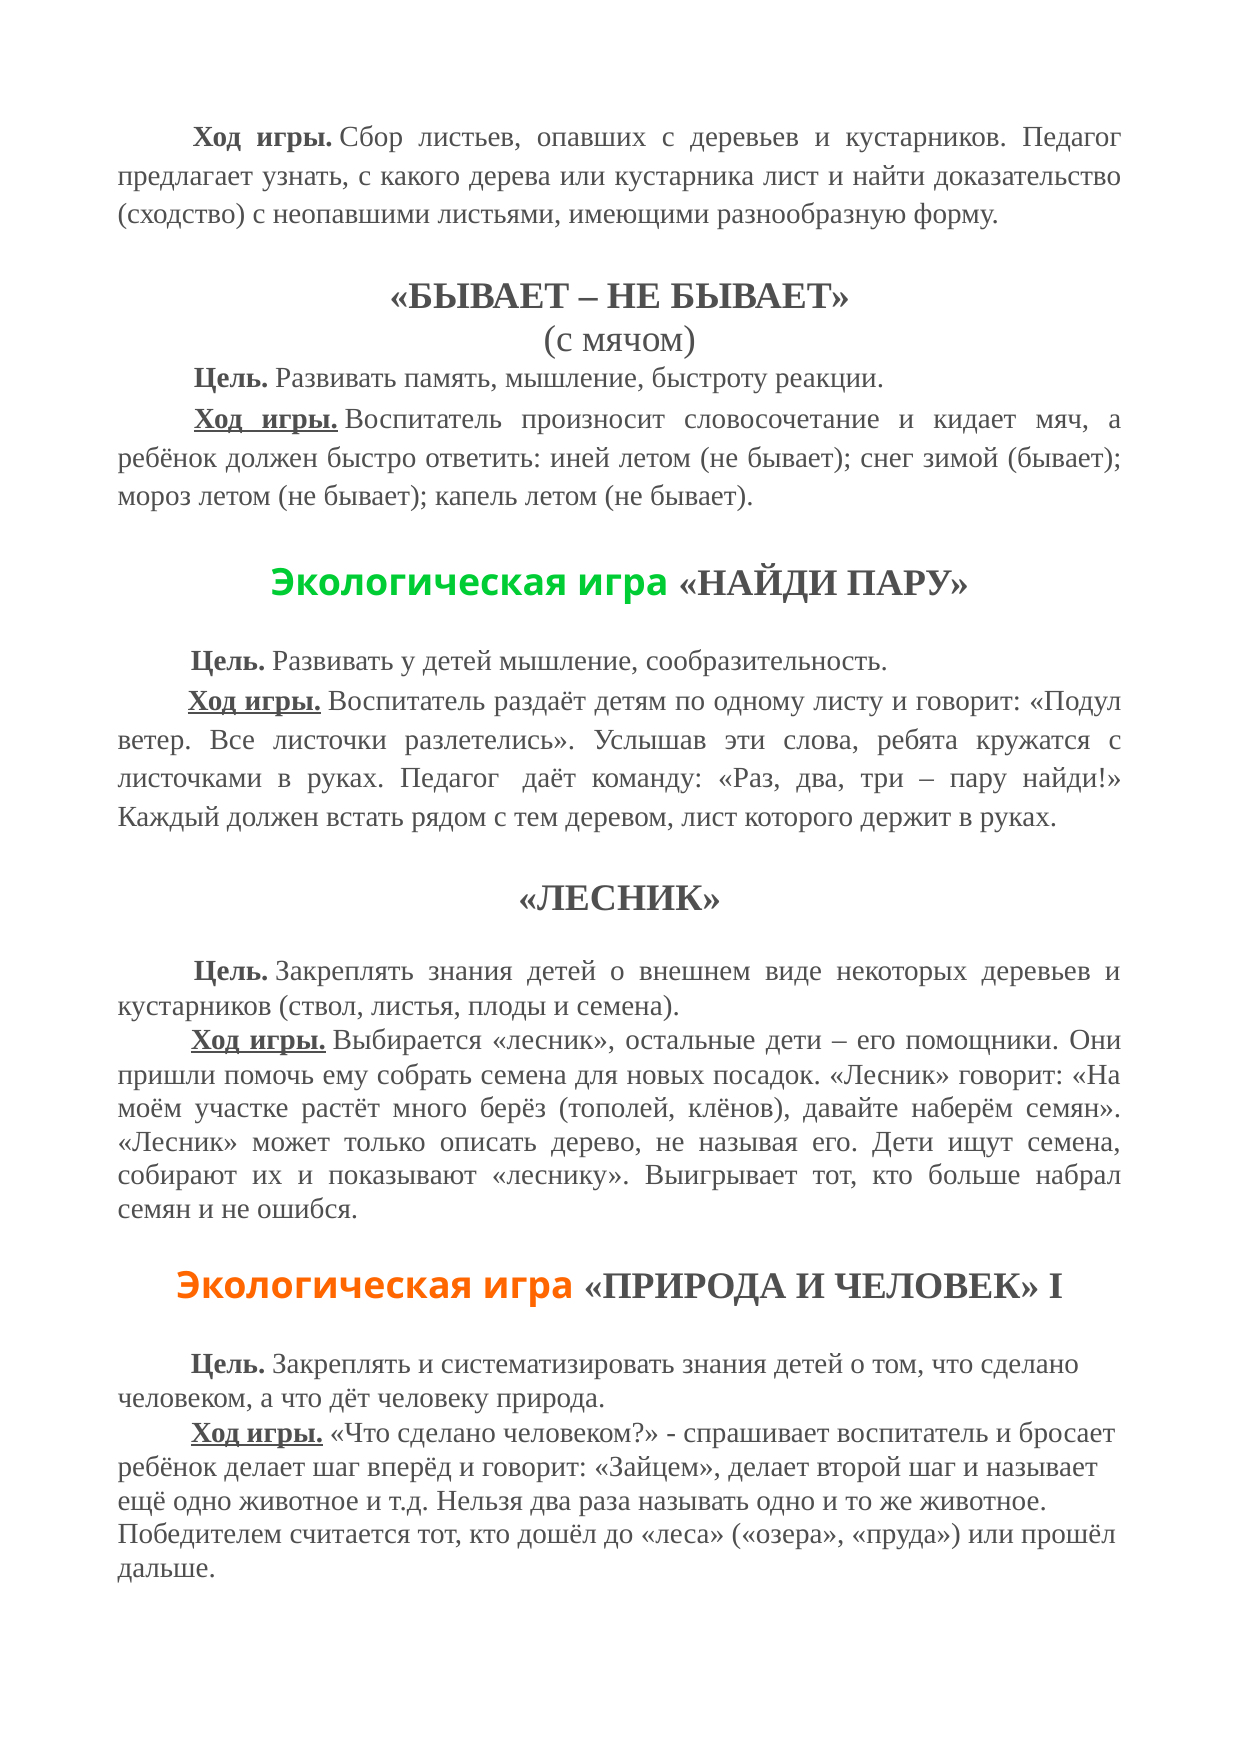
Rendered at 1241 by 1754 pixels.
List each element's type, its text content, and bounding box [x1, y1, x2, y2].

text Цель. Закреплять и систематизировать знания детей о том, что сделано человеком, а что дёт человеку природа. [117, 1345, 1122, 1414]
text Экологическая игра «НАЙДИ ПАРУ» [117, 555, 1122, 606]
text (с мячом) [117, 316, 1122, 359]
text Цель. Развивать память, мышление, быстроту реакции. [117, 359, 1122, 395]
text Экологическая игра «ПРИРОДА И ЧЕЛОВЕК» I [117, 1258, 1122, 1309]
text Цель. Закреплять знания детей о внешнем виде некоторых деревьев и кустарников (ствол, листья, плоды и семена). [117, 952, 1122, 1021]
text Ход игры. Воспитатель раздаёт детям по одному листу и говорит: «Подул ветер. Все листочки разлетелись». Услышав эти слова, ребята кружатся с листочками в руках. Педагог даёт команду: «Раз, два, три – пару найди!» Каждый должен встать рядом с тем деревом, лист которого держит в руках. [117, 682, 1122, 832]
text «ЛЕСНИК» [117, 875, 1122, 918]
text Ход игры. «Что сделано человеком?» - спрашивает воспитатель и бросает ребёнок делает шаг вперёд и говорит: «Зайцем», делает второй шаг и называет ещё одно животное и т.д. Нельзя два раза называть одно и то же животное. Победителем считается тот, кто дошёл до «леса» («озера», «пруда») или прошёл дальше. [117, 1414, 1122, 1584]
text Ход игры. Воспитатель произносит словосочетание и кидает мяч, а ребёнок должен быстро ответить: иней летом (не бывает); снег зимой (бывает); мороз летом (не бывает); капель летом (не бывает). [117, 400, 1122, 512]
text Ход игры. Сбор листьев, опавших с деревьев и кустарников. Педагог предлагает узнать, с какого дерева или кустарника лист и найти доказательство (сходство) с неопавшими листьями, имеющими разнообразную форму. [117, 118, 1122, 230]
text Цель. Развивать у детей мышление, сообразительность. [117, 642, 1122, 677]
text «БЫВАЕТ – НЕ БЫВАЕТ» [117, 273, 1122, 316]
text Ход игры. Выбирается «лесник», остальные дети – его помощники. Они пришли помочь ему собрать семена для новых посадок. «Лесник» говорит: «На моём участке растёт много берёз (тополей, клёнов), давайте наберём семян». «Лесник» может только описать дерево, не называя его. Дети ищут семена, собирают их и показывают «леснику». Выигрывает тот, кто больше набрал семян и не ошибся. [117, 1021, 1122, 1224]
